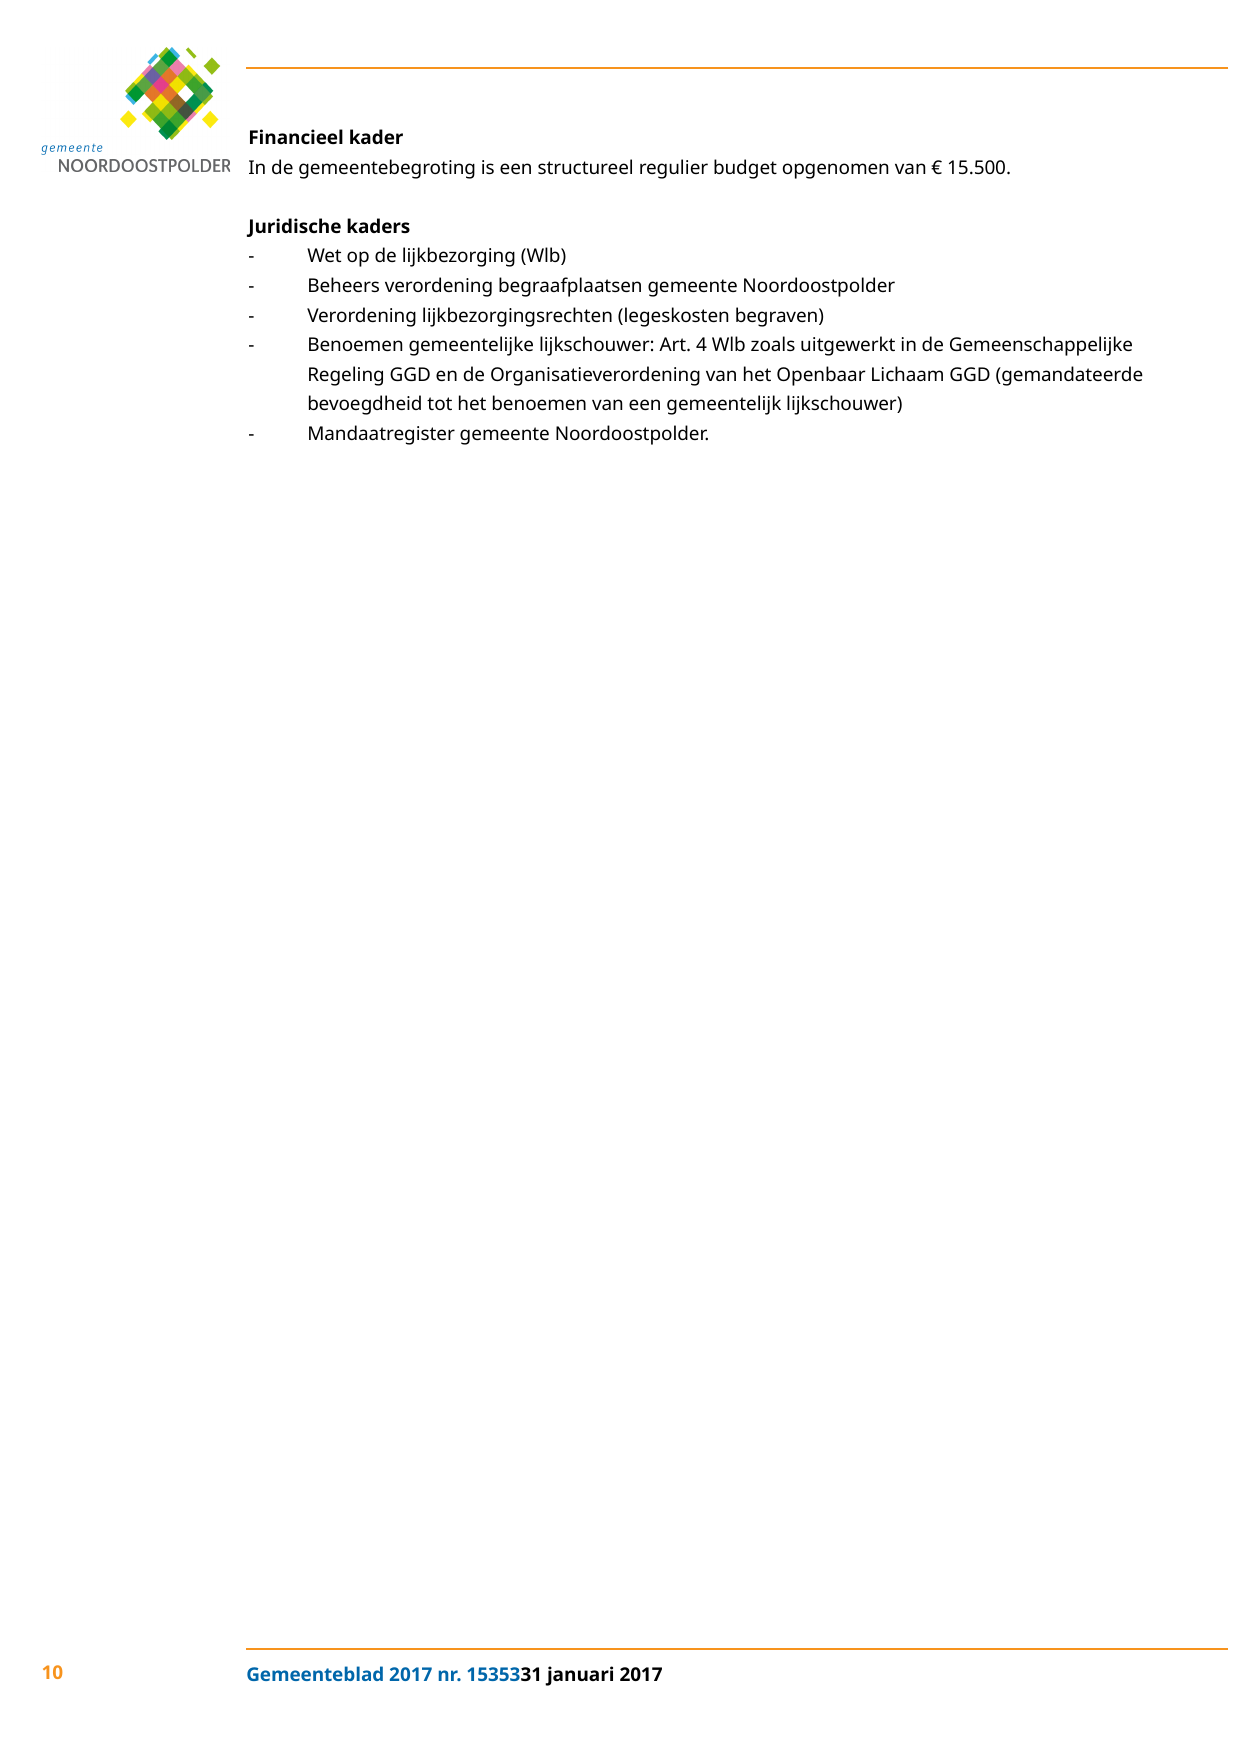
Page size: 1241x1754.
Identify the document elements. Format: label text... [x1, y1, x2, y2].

text Juridische kaders [248, 213, 1152, 239]
text Financieel kader [248, 124, 1152, 150]
list Verordening lijkbezorgingsrechten (legeskosten begraven) [248, 302, 1152, 328]
picture [41, 47, 231, 172]
list Benoemen gemeentelijke lijkschouwer: Art. 4 Wlb zoals uitgewerkt in de Gemeenschappelijke Regeling GGD en de Organisatieverordening van het Openbaar Lichaam GGD (gemandateerde bevoegdheid tot het benoemen van een gemeentelijk lijkschouwer) [248, 331, 1152, 416]
list Mandaatregister gemeente Noordoostpolder. [248, 420, 1152, 446]
list Beheers verordening begraafplaatsen gemeente Noordoostpolder [248, 272, 1152, 298]
text In de gemeentebegroting is een structureel regulier budget opgenomen van € 15.500. [248, 154, 1152, 180]
list Wet op de lijkbezorging (Wlb) [248, 243, 1152, 268]
